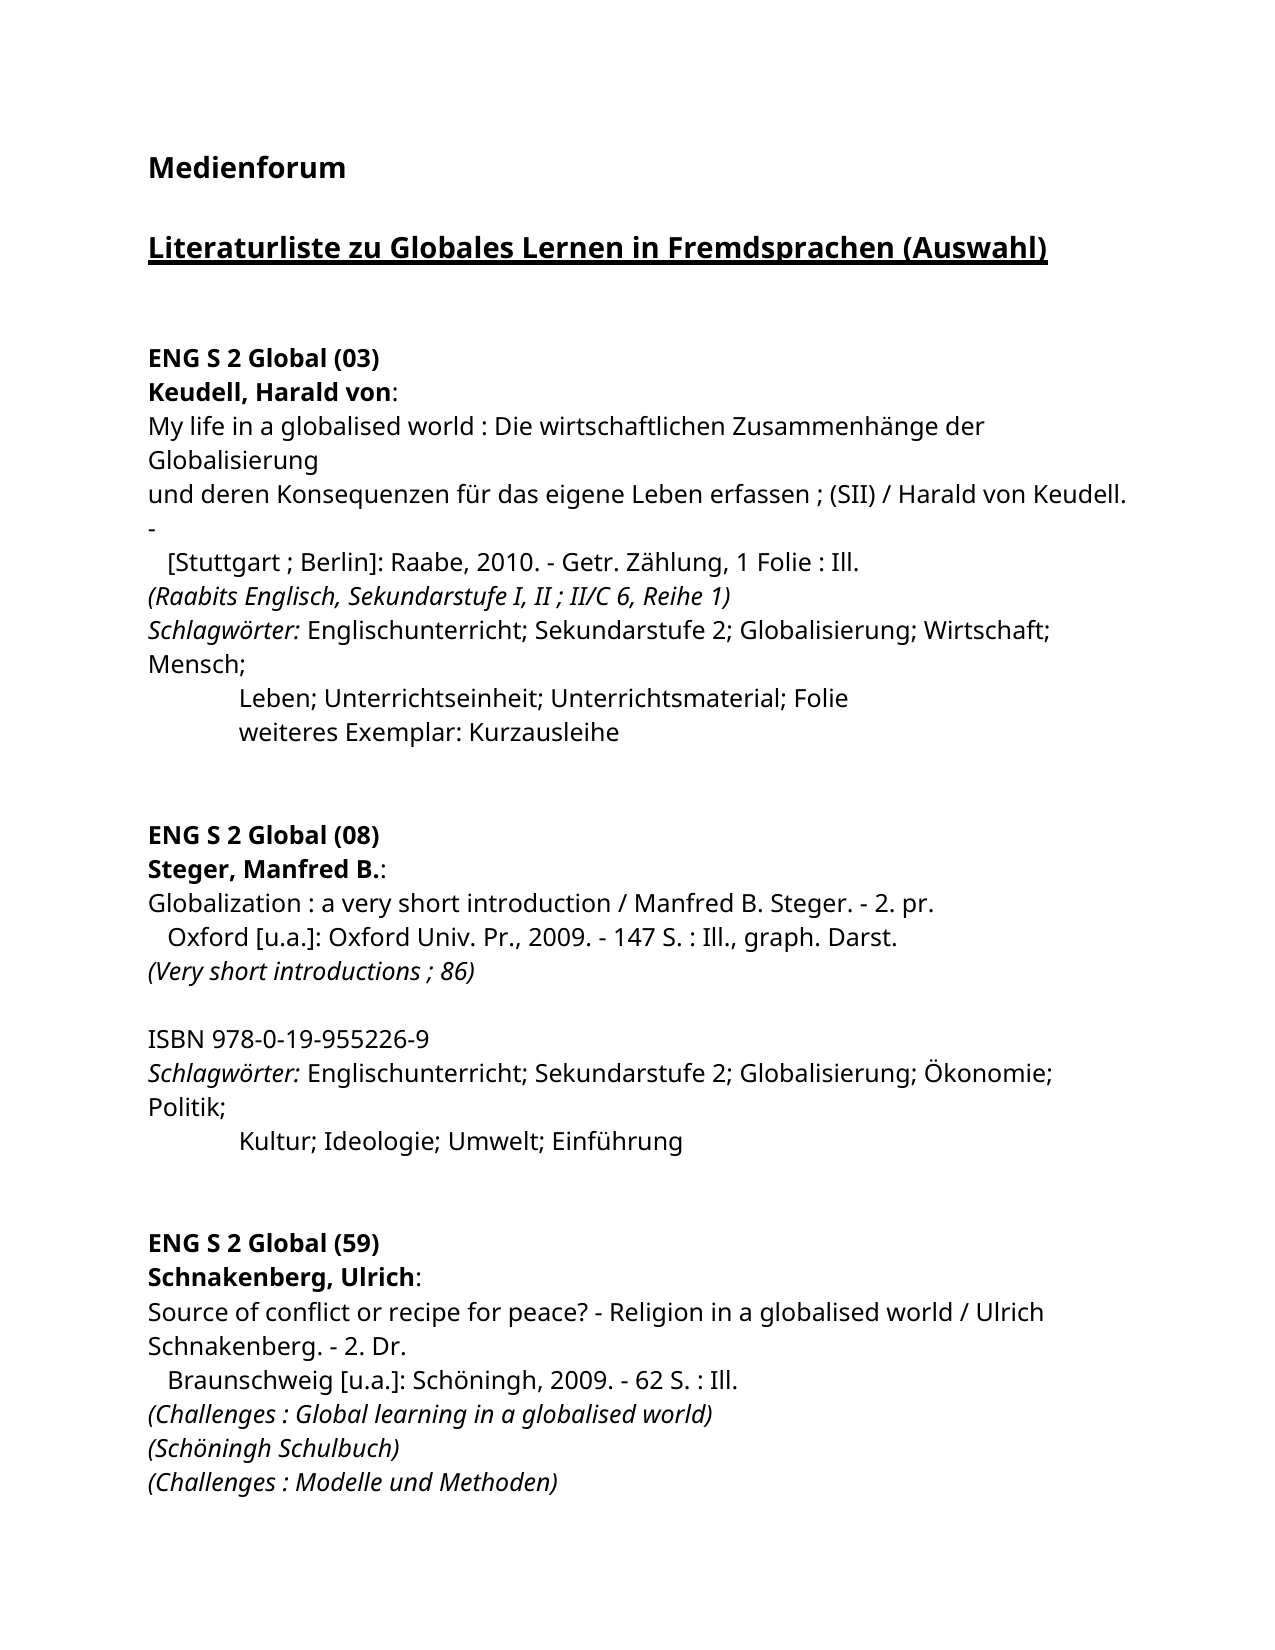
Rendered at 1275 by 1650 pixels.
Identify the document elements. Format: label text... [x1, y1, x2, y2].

text ISBN 978-0-19-955226-9 [148, 1022, 1127, 1056]
text Keudell, Harald von: [148, 374, 1127, 408]
text (Challenges : Global learning in a globalised world) [148, 1396, 1112, 1430]
text Literaturliste zu Globales Lernen in Fremdsprachen (Auswahl) [148, 227, 1127, 267]
text Globalization : a very short introduction / Manfred B. Steger. - 2. pr. [148, 885, 1127, 919]
text Oxford [u.a.]: Oxford Univ. Pr., 2009. - 147 S. : Ill., graph. Darst. [148, 919, 1127, 953]
text Braunschweig [u.a.]: Schöningh, 2009. - 62 S. : Ill. [148, 1362, 1112, 1396]
text (Raabits Englisch, Sekundarstufe I, II ; II/C 6, Reihe 1) [148, 579, 1127, 613]
text Medienforum [148, 148, 1127, 187]
text und deren Konsequenzen für das eigene Leben erfassen ; (SII) / Harald von Keudell. - [148, 477, 1127, 545]
text weiteres Exemplar: Kurzausleihe [148, 715, 1127, 749]
text Schnakenberg. - 2. Dr. [148, 1328, 1112, 1362]
text ENG S 2 Global (08) [148, 817, 1127, 851]
text [Stuttgart ; Berlin]: Raabe, 2010. - Getr. Zählung, 1 Folie : Ill. [148, 545, 1127, 579]
text ENG S 2 Global (03) [148, 340, 1127, 374]
text Schlagwörter: Englischunterricht; Sekundarstufe 2; Globalisierung; Ökonomie; Politik; [148, 1056, 1127, 1124]
text My life in a globalised world : Die wirtschaftlichen Zusammenhänge der Globalisierung [148, 408, 1127, 477]
text (Very short introductions ; 86) [148, 953, 1127, 988]
text Kultur; Ideologie; Umwelt; Einführung [148, 1124, 1127, 1158]
text (Schöningh Schulbuch) [148, 1430, 1112, 1464]
text Schnakenberg, Ulrich: [148, 1260, 1112, 1294]
text Leben; Unterrichtseinheit; Unterrichtsmaterial; Folie [148, 681, 1127, 715]
text (Challenges : Modelle und Methoden) [148, 1464, 1112, 1498]
text Schlagwörter: Englischunterricht; Sekundarstufe 2; Globalisierung; Wirtschaft; Mensch; [148, 613, 1127, 681]
text Source of conflict or recipe for peace? - Religion in a globalised world / Ulrich [148, 1294, 1112, 1328]
text ENG S 2 Global (59) [148, 1226, 1112, 1260]
text Steger, Manfred B.: [148, 851, 1127, 885]
